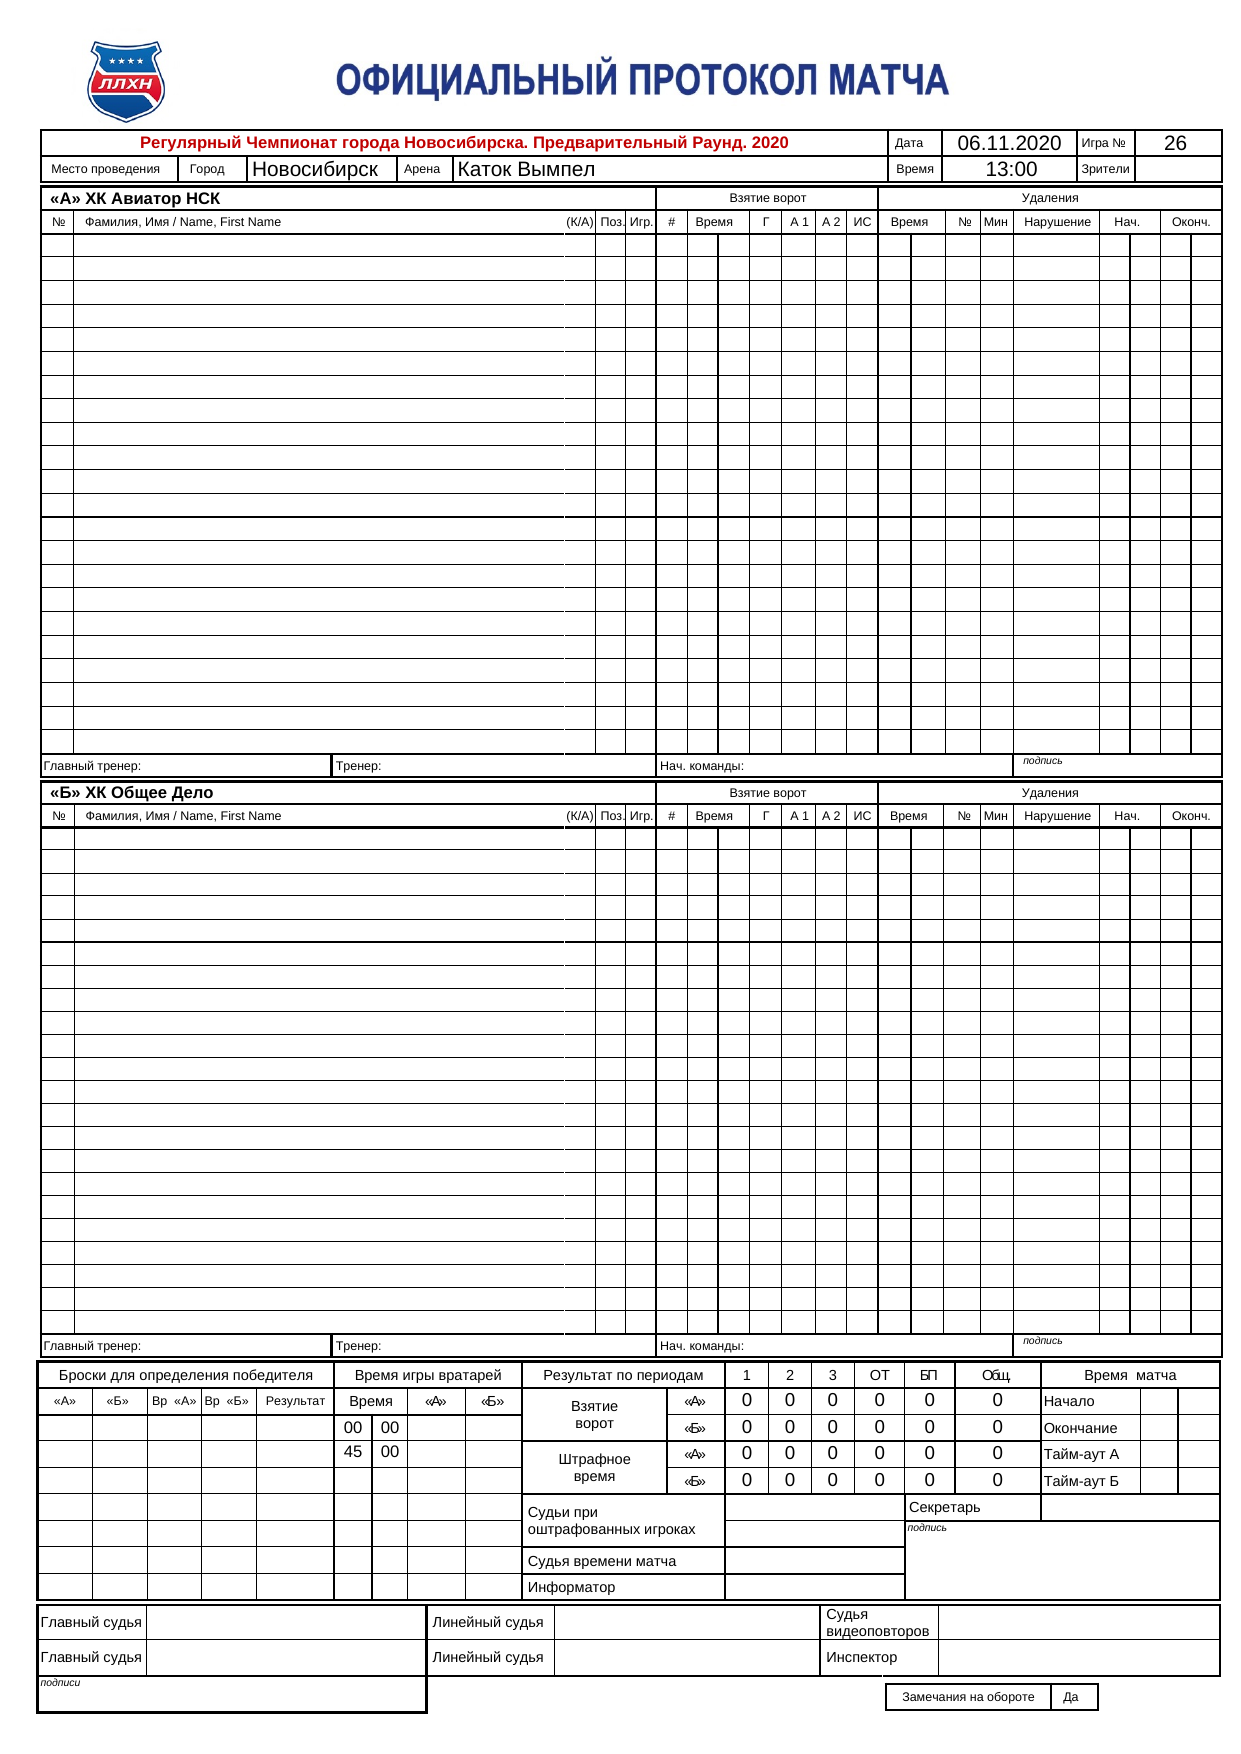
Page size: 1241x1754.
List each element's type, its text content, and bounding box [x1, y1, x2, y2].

table_cell [596, 423, 625, 445]
table_cell [816, 1127, 846, 1149]
table_cell [912, 1265, 943, 1287]
table_cell [596, 328, 625, 351]
table_cell [912, 636, 945, 658]
table_cell [1161, 1150, 1190, 1172]
table_cell [1100, 850, 1129, 872]
table_header Броски для определения победителя [39, 1363, 333, 1387]
table_cell [1100, 518, 1129, 540]
table_cell [74, 565, 564, 587]
table_cell [1100, 1058, 1129, 1079]
table_cell [565, 1127, 595, 1149]
table_cell [816, 707, 846, 729]
table_cell [1161, 1288, 1190, 1310]
table_cell [657, 328, 687, 351]
table_cell [596, 730, 625, 753]
table_cell 0 [855, 1468, 904, 1493]
table_cell [75, 1104, 564, 1126]
table_cell [1014, 612, 1099, 634]
table_cell [42, 1081, 74, 1103]
table_cell [816, 874, 846, 895]
table_cell [750, 1058, 781, 1079]
table_cell Время [879, 805, 943, 826]
table_cell Г [750, 211, 781, 233]
table_cell [719, 376, 749, 398]
table_cell [816, 850, 846, 872]
table_cell [626, 636, 655, 658]
table_header Взятие ворот [657, 188, 877, 209]
table_header 1 [726, 1363, 768, 1387]
table_cell [626, 518, 655, 540]
table_cell [847, 707, 877, 729]
table_cell [657, 1058, 687, 1079]
table_cell Мин [981, 211, 1013, 233]
table_cell Нарушение [1014, 805, 1099, 826]
table_cell [42, 683, 73, 706]
table_cell [565, 1012, 595, 1033]
table_cell [596, 305, 625, 327]
table_cell [750, 1173, 781, 1195]
table_cell [847, 943, 877, 964]
table_cell [750, 1288, 781, 1310]
table_cell [939, 1640, 1219, 1675]
table_cell [1100, 707, 1129, 729]
table_cell [74, 707, 564, 729]
table_cell 0 [812, 1415, 854, 1440]
table_cell [1100, 1196, 1129, 1218]
table_cell [782, 966, 815, 987]
table_cell [816, 1012, 846, 1033]
table_cell [565, 920, 595, 941]
table_cell [1014, 328, 1099, 351]
table_cell [883, 1677, 1220, 1681]
table_cell [719, 966, 749, 987]
table_cell [42, 1012, 74, 1033]
table_header Время игры вратарей [335, 1363, 521, 1387]
table_cell [879, 281, 910, 303]
table_cell [1131, 636, 1160, 658]
table_cell [75, 920, 564, 941]
table_cell 00 [335, 1416, 371, 1440]
table_cell [1161, 588, 1190, 611]
table_cell [750, 966, 781, 987]
table_cell [1131, 920, 1160, 941]
table_cell [596, 829, 625, 849]
table_cell [1100, 874, 1129, 895]
table_cell [1192, 1288, 1221, 1310]
table_cell [1131, 257, 1160, 280]
table_cell [816, 659, 846, 682]
table_cell [596, 943, 625, 964]
table_cell [879, 423, 910, 445]
table_cell [657, 730, 687, 753]
table_cell [626, 896, 655, 918]
table_cell [596, 518, 625, 540]
table_cell [257, 1468, 333, 1493]
table_cell [1161, 1058, 1190, 1079]
table_cell [782, 1127, 815, 1149]
table_cell [1192, 636, 1221, 658]
table_cell [555, 1640, 819, 1675]
table_cell [912, 446, 945, 469]
table_cell [75, 1173, 564, 1195]
table_cell [1161, 1127, 1190, 1149]
table_cell [42, 920, 74, 941]
table_cell [657, 943, 687, 964]
table_cell Тайм-аут Б [1042, 1468, 1140, 1493]
table_cell [912, 683, 945, 706]
table_cell [657, 1265, 687, 1287]
table_cell [74, 281, 564, 303]
table_cell [688, 352, 717, 374]
table_cell [946, 470, 980, 493]
table_cell [565, 376, 595, 398]
table_header Взятие ворот [657, 783, 877, 803]
table_cell [879, 896, 910, 918]
table_cell [1161, 1219, 1190, 1241]
table_cell [816, 1173, 846, 1195]
table_cell [75, 966, 564, 987]
table_cell [75, 829, 564, 849]
table_cell [847, 257, 877, 280]
table_cell [466, 1416, 521, 1440]
table_cell [944, 1265, 980, 1287]
table_header «Б» ХК Общее Дело [42, 783, 655, 803]
table_cell [688, 281, 717, 303]
table_cell [981, 636, 1013, 658]
table_cell [1131, 1219, 1160, 1241]
table_cell [596, 874, 625, 895]
table_cell [719, 541, 749, 564]
table_cell 0 [812, 1389, 854, 1413]
table_cell [626, 1173, 655, 1195]
table_cell [565, 588, 595, 611]
table_cell [42, 707, 73, 729]
table_cell (К/А) [565, 211, 595, 233]
table_cell [626, 612, 655, 634]
table_cell [1161, 966, 1190, 987]
table_cell [944, 1150, 980, 1172]
table_cell [981, 1311, 1013, 1333]
table_cell [688, 1127, 717, 1149]
table_cell [847, 328, 877, 351]
table_cell [39, 1494, 92, 1520]
table_cell [408, 1441, 465, 1467]
table_cell [657, 1104, 687, 1126]
table_cell [335, 1574, 371, 1599]
table_cell [626, 659, 655, 682]
table_cell [657, 470, 687, 493]
table_cell [596, 257, 625, 280]
table_cell [981, 1012, 1013, 1033]
table_cell [626, 1219, 655, 1241]
table_cell [42, 612, 73, 634]
table_cell [373, 1521, 407, 1546]
table_cell Главный тренер: [42, 755, 330, 776]
table_cell [596, 920, 625, 941]
table_cell [335, 1468, 371, 1493]
table_cell [1161, 1265, 1190, 1287]
table_cell [657, 1035, 687, 1057]
table_cell № [946, 211, 980, 233]
table_cell [1141, 1468, 1177, 1493]
table_cell [912, 235, 945, 256]
table_cell [1161, 565, 1190, 587]
table_cell [719, 494, 749, 516]
table_cell [596, 470, 625, 493]
table_cell [688, 1219, 717, 1241]
table_cell [750, 376, 781, 398]
table_cell [719, 707, 749, 729]
table_cell [1100, 612, 1129, 634]
table_cell [726, 1548, 904, 1573]
table_cell [1192, 683, 1221, 706]
table_cell [596, 966, 625, 987]
table_cell [1131, 470, 1160, 493]
table_cell [93, 1574, 147, 1599]
table_cell [688, 588, 717, 611]
table_cell [912, 352, 945, 374]
table_cell [912, 850, 943, 872]
table_cell [1100, 328, 1129, 351]
table_cell [1014, 707, 1099, 729]
table_cell [408, 1547, 465, 1573]
table_cell [847, 829, 877, 849]
table_cell [626, 1012, 655, 1033]
table_cell [912, 612, 945, 634]
table_cell [1014, 235, 1099, 256]
table_cell [596, 565, 625, 587]
table_cell [782, 920, 815, 941]
table_cell [782, 494, 815, 516]
table_cell [626, 707, 655, 729]
table_cell [750, 588, 781, 611]
table_cell [688, 1265, 717, 1287]
table_cell [688, 1058, 717, 1079]
table_cell [657, 352, 687, 374]
table_cell [782, 659, 815, 682]
table_cell [816, 1035, 846, 1057]
table_cell [847, 612, 877, 634]
table_cell [981, 1242, 1013, 1264]
table_cell [912, 1150, 943, 1172]
table_cell [981, 399, 1013, 422]
table_cell [946, 281, 980, 303]
table_cell [1131, 281, 1160, 303]
table_header ОТ [855, 1363, 904, 1387]
table_cell Мин [981, 805, 1013, 826]
table_cell [750, 565, 781, 587]
table_cell Нач. [1100, 211, 1160, 233]
table_cell Фамилия, Имя / Name, First Name [74, 211, 565, 233]
table_cell [719, 1104, 749, 1126]
table_cell [750, 1012, 781, 1033]
table_cell Нач. [1100, 805, 1160, 826]
table_cell [847, 1196, 877, 1218]
table_cell [596, 1012, 625, 1033]
table_cell Место проведения [42, 157, 177, 181]
table_cell [912, 257, 945, 280]
table_cell [912, 659, 945, 682]
table_cell [75, 1288, 564, 1310]
table_cell [782, 1035, 815, 1057]
table_cell [1100, 829, 1129, 849]
table_cell [657, 1242, 687, 1264]
table_cell [879, 305, 910, 327]
table_cell [565, 281, 595, 303]
table_cell [688, 896, 717, 918]
table_cell [816, 1104, 846, 1126]
table_cell [981, 1288, 1013, 1310]
table_cell [1192, 541, 1221, 564]
table_cell [1131, 352, 1160, 374]
table_cell [42, 874, 74, 895]
table_cell подпись [1014, 755, 1221, 776]
table_cell [750, 636, 781, 658]
table_cell [719, 235, 749, 256]
table_cell [42, 1288, 74, 1310]
table_cell [847, 235, 877, 256]
table_cell [373, 1494, 407, 1520]
table_cell [912, 966, 943, 987]
table_cell [1192, 281, 1221, 303]
table_cell [565, 683, 595, 706]
table_cell [1161, 683, 1190, 706]
table_cell [879, 989, 910, 1011]
table_header Время матча [1042, 1363, 1219, 1387]
table_cell Поз. [596, 805, 625, 826]
table_cell [939, 1606, 1219, 1639]
table_cell [42, 850, 74, 872]
table_cell [944, 1012, 980, 1033]
table_cell [946, 707, 980, 729]
table_cell [946, 235, 980, 256]
table_cell [1192, 1173, 1221, 1195]
table_cell [1131, 494, 1160, 516]
table_cell [565, 1058, 595, 1079]
table_cell [816, 829, 846, 849]
table_cell [1100, 966, 1129, 987]
table_cell [565, 235, 595, 256]
table_cell [75, 1265, 564, 1287]
table_cell [596, 376, 625, 398]
table_cell [750, 989, 781, 1011]
table_cell [657, 518, 687, 540]
table_cell [1131, 235, 1160, 256]
table_cell [373, 1468, 407, 1493]
table_cell [565, 1265, 595, 1287]
table_cell [626, 1150, 655, 1172]
table_cell [1131, 1173, 1160, 1195]
table_cell [1192, 565, 1221, 587]
table_cell [782, 541, 815, 564]
table_cell [626, 1081, 655, 1103]
table_cell Новосибирск [248, 157, 396, 181]
table_cell «Б» [668, 1415, 724, 1440]
table_cell [946, 612, 980, 634]
table_cell [816, 518, 846, 540]
table_cell [1179, 1415, 1219, 1440]
table_cell [912, 518, 945, 540]
table_cell [946, 446, 980, 469]
table_cell [626, 352, 655, 374]
table_cell [565, 943, 595, 964]
table_cell [466, 1574, 521, 1599]
table_cell [816, 376, 846, 398]
table_cell [847, 683, 877, 706]
table_cell [688, 494, 717, 516]
table_cell [596, 1058, 625, 1079]
table_cell [847, 470, 877, 493]
table_cell [688, 518, 717, 540]
table_cell [596, 989, 625, 1011]
table_cell [816, 588, 846, 611]
table_cell Судья времени матча [523, 1548, 724, 1573]
table_cell 0 [812, 1468, 854, 1493]
table_cell [596, 352, 625, 374]
table_cell [1014, 1058, 1099, 1079]
table_cell [750, 1035, 781, 1057]
table_cell [750, 1265, 781, 1287]
table_cell [879, 966, 910, 987]
table_cell [596, 636, 625, 658]
table_cell [944, 1311, 980, 1333]
table_cell [202, 1521, 256, 1546]
table_cell [726, 1495, 904, 1520]
table_cell [816, 1058, 846, 1079]
table_cell 0 [726, 1415, 768, 1440]
table_cell [42, 446, 73, 469]
table_cell [1179, 1468, 1219, 1493]
table_cell [74, 235, 564, 256]
table_cell [74, 399, 564, 422]
table_cell [1100, 257, 1129, 280]
table_cell [42, 518, 73, 540]
table_cell [750, 1219, 781, 1241]
table_cell [879, 565, 910, 587]
table_cell [912, 541, 945, 564]
table_cell [657, 423, 687, 445]
table_cell [42, 1265, 74, 1287]
table_cell [688, 423, 717, 445]
table_cell [42, 1104, 74, 1126]
table_cell [39, 1468, 92, 1493]
table_cell [1161, 612, 1190, 634]
table_cell [657, 850, 687, 872]
table_cell [626, 1058, 655, 1079]
table_cell [688, 446, 717, 469]
table_cell [750, 281, 781, 303]
table_cell [1131, 399, 1160, 422]
table_cell [944, 966, 980, 987]
table_cell [688, 235, 717, 256]
table_cell [750, 446, 781, 469]
table_cell [688, 829, 717, 849]
table_cell [75, 1058, 564, 1079]
table_cell [912, 896, 943, 918]
table_cell [1141, 1415, 1177, 1440]
table_cell [816, 281, 846, 303]
table_cell [1192, 829, 1221, 849]
table_cell [1100, 943, 1129, 964]
table_cell [335, 1547, 371, 1573]
table_cell [750, 494, 781, 516]
table_cell [1100, 235, 1129, 256]
table_cell [726, 1575, 904, 1599]
table_cell [912, 1219, 943, 1241]
table_cell [750, 920, 781, 941]
table_cell [408, 1574, 465, 1599]
table_cell [93, 1547, 147, 1573]
table_cell [847, 399, 877, 422]
table_cell [1161, 943, 1190, 964]
table_cell [782, 612, 815, 634]
table_cell [688, 683, 717, 706]
table_cell [257, 1416, 333, 1440]
table_cell [1042, 1495, 1219, 1520]
table_cell [847, 874, 877, 895]
table_cell [879, 235, 910, 256]
table_cell [879, 1242, 910, 1264]
table_cell [912, 1081, 943, 1103]
table_cell [981, 494, 1013, 516]
table_cell [912, 1012, 943, 1033]
table_cell [42, 281, 73, 303]
table_cell [1192, 966, 1221, 987]
table_cell [1161, 730, 1190, 753]
table_cell [1192, 328, 1221, 351]
table_cell [1014, 305, 1099, 327]
table_cell [39, 1574, 92, 1599]
table_cell [879, 1311, 910, 1333]
table_cell [719, 1127, 749, 1149]
table_cell [750, 399, 781, 422]
table_cell [565, 1035, 595, 1057]
table_cell [946, 328, 980, 351]
table_cell [912, 943, 943, 964]
table_cell [74, 636, 564, 658]
table_cell [408, 1468, 465, 1493]
table_cell [981, 281, 1013, 303]
table_header 06.11.2020 [943, 131, 1076, 155]
table_cell [847, 352, 877, 374]
table_cell [565, 850, 595, 872]
table_cell [750, 707, 781, 729]
table_cell [75, 1242, 564, 1264]
table_cell [688, 943, 717, 964]
table_cell [148, 1547, 201, 1573]
table_cell [42, 588, 73, 611]
table_cell [596, 1035, 625, 1057]
table_cell [750, 518, 781, 540]
table_cell [74, 376, 564, 398]
table_cell [879, 1035, 910, 1057]
table_cell [981, 1081, 1013, 1103]
table_cell [626, 989, 655, 1011]
table_cell [626, 588, 655, 611]
table_cell [1131, 446, 1160, 469]
table_header 3 [812, 1363, 854, 1387]
table_cell [657, 235, 687, 256]
table_cell [1161, 829, 1190, 849]
table_cell [1161, 541, 1190, 564]
table_cell 13:00 [943, 157, 1076, 181]
table_cell [657, 376, 687, 398]
table_cell [1131, 1288, 1160, 1310]
table_cell ИС [847, 211, 877, 233]
table_cell [816, 1150, 846, 1172]
table_cell [879, 1288, 910, 1310]
table_cell [981, 1173, 1013, 1195]
table_cell 0 [905, 1468, 954, 1493]
table_cell [1100, 1127, 1129, 1149]
table_cell [719, 896, 749, 918]
table_cell [1014, 494, 1099, 516]
table_cell [981, 966, 1013, 987]
table_cell [1192, 612, 1221, 634]
table_cell [981, 1219, 1013, 1241]
table_cell [1131, 1104, 1160, 1126]
table_cell [596, 1196, 625, 1218]
table_header БП [905, 1363, 954, 1387]
table_cell [750, 896, 781, 918]
table_cell [981, 565, 1013, 587]
table_cell [39, 1547, 92, 1573]
table_cell [719, 1081, 749, 1103]
table_cell [657, 612, 687, 634]
table_cell [719, 943, 749, 964]
table_cell [1100, 683, 1129, 706]
table_cell [1014, 636, 1099, 658]
table_cell [565, 518, 595, 540]
table_cell [1161, 920, 1190, 941]
table_cell [565, 1242, 595, 1264]
table_cell [981, 1196, 1013, 1218]
table_cell [1014, 352, 1099, 374]
table_cell [1192, 730, 1221, 753]
table_cell [657, 399, 687, 422]
table_cell [75, 1081, 564, 1103]
table_cell [879, 1219, 910, 1241]
table_cell [565, 1311, 595, 1333]
table_cell [816, 494, 846, 516]
table_cell [39, 1416, 92, 1440]
table_cell [1131, 376, 1160, 398]
table_cell [74, 257, 564, 280]
table_cell [912, 1104, 943, 1126]
table_cell [1131, 1127, 1160, 1149]
table_cell [750, 850, 781, 872]
table_cell [879, 446, 910, 469]
table_cell [847, 896, 877, 918]
table_cell [1131, 943, 1160, 964]
table_cell [1192, 896, 1221, 918]
table_cell [816, 966, 846, 987]
table_cell [148, 1521, 201, 1546]
table_cell [1161, 494, 1190, 516]
table_cell [912, 1311, 943, 1333]
table_cell [1131, 588, 1160, 611]
table_cell 0 [956, 1468, 1040, 1493]
table_cell [42, 1150, 74, 1172]
table_cell [1131, 1012, 1160, 1033]
table_cell [565, 565, 595, 587]
table_cell [1100, 446, 1129, 469]
table_cell [596, 1104, 625, 1126]
table_cell [657, 920, 687, 941]
table_cell [946, 399, 980, 422]
table_cell [719, 636, 749, 658]
table_cell [782, 423, 815, 445]
table_cell [750, 612, 781, 634]
table_cell [42, 966, 74, 987]
table_cell [688, 1311, 717, 1333]
table_cell [912, 1127, 943, 1149]
table_cell [1161, 423, 1190, 445]
table_cell [782, 1219, 815, 1241]
table_cell Секретарь [906, 1495, 1040, 1520]
table_cell [719, 612, 749, 634]
table_cell [147, 1606, 425, 1639]
table_cell [565, 1104, 595, 1126]
table_cell [596, 541, 625, 564]
table_cell [719, 352, 749, 374]
table_cell [1192, 446, 1221, 469]
table_cell [657, 896, 687, 918]
table_cell [657, 446, 687, 469]
table_cell [93, 1494, 147, 1520]
table_cell [42, 305, 73, 327]
table_cell [816, 636, 846, 658]
table_cell [847, 1150, 877, 1172]
table_cell [74, 612, 564, 634]
table_cell [782, 1104, 815, 1126]
table_cell [944, 850, 980, 872]
table_cell [879, 588, 910, 611]
table_cell [93, 1521, 147, 1546]
table_cell [816, 1242, 846, 1264]
table_cell [816, 1265, 846, 1287]
table_cell [1161, 989, 1190, 1011]
table_cell [466, 1521, 521, 1546]
table_cell [719, 470, 749, 493]
table_cell [626, 423, 655, 445]
table_cell [981, 305, 1013, 327]
table_cell [912, 1196, 943, 1218]
table_cell 0 [905, 1442, 954, 1467]
table_cell 0 [905, 1389, 954, 1413]
table_cell [1100, 1288, 1129, 1310]
table_cell [719, 1173, 749, 1195]
table_cell [1014, 1219, 1099, 1241]
table_cell 00 [373, 1441, 407, 1467]
table_cell [42, 1219, 74, 1241]
table_cell [1192, 1196, 1221, 1218]
table_cell [1014, 1265, 1099, 1287]
table_cell [1131, 1058, 1160, 1079]
table_cell [912, 305, 945, 327]
table_cell [981, 1104, 1013, 1126]
table_cell [816, 1219, 846, 1241]
table_cell [555, 1606, 819, 1639]
table_cell [565, 730, 595, 753]
table_cell [657, 1150, 687, 1172]
table_cell [816, 541, 846, 564]
table_header 2 [769, 1363, 811, 1387]
table_cell [39, 1441, 92, 1467]
table_cell [981, 541, 1013, 564]
table_cell [944, 1104, 980, 1126]
table_cell ИС [847, 805, 877, 826]
table_cell [944, 1173, 980, 1195]
table_cell [816, 470, 846, 493]
table_cell [782, 1081, 815, 1103]
table_cell [1161, 1311, 1190, 1333]
table_cell [879, 257, 910, 280]
table_cell [750, 1104, 781, 1126]
table_cell «А» [39, 1389, 92, 1413]
table_cell [74, 423, 564, 445]
table_cell [981, 659, 1013, 682]
table_cell [1161, 470, 1190, 493]
table_cell [879, 683, 910, 706]
table_cell подпись [906, 1522, 1219, 1599]
table_cell [596, 1265, 625, 1287]
table_cell [688, 989, 717, 1011]
table_cell [657, 1173, 687, 1195]
table_cell [626, 235, 655, 256]
table_cell [408, 1494, 465, 1520]
table_cell [657, 257, 687, 280]
table_cell [565, 659, 595, 682]
table_cell [1014, 943, 1099, 964]
table_cell [981, 850, 1013, 872]
table_cell Тренер: [333, 755, 655, 776]
table_cell [1192, 659, 1221, 682]
table_cell [1014, 1288, 1099, 1310]
table_cell [719, 1311, 749, 1333]
table_cell «А» [668, 1389, 724, 1413]
table_cell [981, 829, 1013, 849]
table_cell [688, 399, 717, 422]
table_cell [626, 1104, 655, 1126]
table_cell [688, 1173, 717, 1195]
table_cell [1014, 281, 1099, 303]
table_cell Главный судья [39, 1606, 146, 1639]
table_cell [981, 1265, 1013, 1287]
table_cell [719, 683, 749, 706]
table_cell [981, 588, 1013, 611]
table_cell Оконч. [1161, 211, 1221, 233]
table_cell [1014, 850, 1099, 872]
table_cell [946, 423, 980, 445]
table_cell [373, 1574, 407, 1599]
table_cell [626, 257, 655, 280]
table_cell [75, 1127, 564, 1149]
table_cell Главный тренер: [42, 1335, 330, 1356]
table_cell [1100, 470, 1129, 493]
table_cell [596, 659, 625, 682]
table_cell [719, 1058, 749, 1079]
table_cell [93, 1416, 147, 1440]
table_cell № [42, 211, 73, 233]
table_cell [688, 1288, 717, 1310]
table_cell [1131, 1081, 1160, 1103]
table_cell [719, 518, 749, 540]
table_cell [148, 1441, 201, 1467]
table_cell [1100, 1265, 1129, 1287]
table_cell [1131, 683, 1160, 706]
table_cell [688, 1196, 717, 1218]
table_cell [782, 636, 815, 658]
table_cell [719, 1288, 749, 1310]
table_cell [657, 989, 687, 1011]
table_cell 0 [769, 1442, 811, 1467]
table_cell [688, 1104, 717, 1126]
table_cell [1014, 730, 1099, 753]
table_cell [42, 470, 73, 493]
table_cell [1014, 1081, 1099, 1103]
table_cell [981, 235, 1013, 256]
table_cell [257, 1521, 333, 1546]
table_cell [565, 1150, 595, 1172]
table_cell [816, 305, 846, 327]
table_cell [847, 541, 877, 564]
table_cell [782, 1242, 815, 1264]
table_cell [847, 1242, 877, 1264]
table_cell 0 [769, 1468, 811, 1493]
table_cell [782, 518, 815, 540]
table_cell [42, 376, 73, 398]
table_cell [626, 920, 655, 941]
table_cell [782, 1311, 815, 1333]
table_cell [782, 1173, 815, 1195]
table_cell [847, 446, 877, 469]
table_cell [782, 1058, 815, 1079]
table_cell [912, 328, 945, 351]
table_cell [42, 636, 73, 658]
table_cell [1192, 707, 1221, 729]
table_cell [1014, 1012, 1099, 1033]
table_cell [816, 399, 846, 422]
table_cell [75, 1012, 564, 1033]
table_cell [1141, 1389, 1177, 1413]
table_cell [42, 235, 73, 256]
table_cell [719, 829, 749, 849]
table_cell 45 [335, 1441, 371, 1467]
table_cell [657, 659, 687, 682]
table_cell [782, 399, 815, 422]
table_cell [596, 235, 625, 256]
table_cell [75, 943, 564, 964]
table_cell [626, 305, 655, 327]
table_cell Результат [257, 1389, 333, 1413]
table_cell [879, 494, 910, 516]
table_cell [946, 376, 980, 398]
table_cell [782, 257, 815, 280]
table_cell [1131, 1196, 1160, 1218]
table_cell [816, 683, 846, 706]
table_cell [782, 943, 815, 964]
table_cell [565, 328, 595, 351]
table_cell [944, 1242, 980, 1264]
table_cell [1100, 305, 1129, 327]
table_cell [1014, 541, 1099, 564]
table_cell [1100, 636, 1129, 658]
table_cell [719, 565, 749, 587]
table_cell 0 [726, 1442, 768, 1467]
table_cell [946, 518, 980, 540]
table_cell [1100, 352, 1129, 374]
table_cell [1131, 896, 1160, 918]
table_cell [42, 1242, 74, 1264]
table_cell [565, 966, 595, 987]
table_cell [1161, 636, 1190, 658]
table_cell [782, 305, 815, 327]
table_cell [1131, 1242, 1160, 1264]
table_cell [596, 399, 625, 422]
table_cell [74, 588, 564, 611]
table_cell [750, 352, 781, 374]
table_cell [719, 305, 749, 327]
table_cell [1131, 612, 1160, 634]
table_cell [565, 989, 595, 1011]
table_cell [1100, 920, 1129, 941]
table_cell [1131, 850, 1160, 872]
table_cell [1192, 1104, 1221, 1126]
table_cell [750, 683, 781, 706]
table_cell [847, 1311, 877, 1333]
table_cell [816, 352, 846, 374]
table_cell [879, 707, 910, 729]
table_cell [688, 1150, 717, 1172]
table_cell Время [879, 211, 945, 233]
table_cell [688, 850, 717, 872]
table_cell [750, 423, 781, 445]
table_cell [1100, 1104, 1129, 1126]
table_cell [981, 376, 1013, 398]
table_cell [981, 1058, 1013, 1079]
table_cell [1100, 1081, 1129, 1103]
table_cell [657, 588, 687, 611]
table_cell [74, 730, 564, 753]
table_cell [719, 328, 749, 351]
table_cell [1131, 730, 1160, 753]
table_cell [39, 1521, 92, 1546]
table_cell [75, 989, 564, 1011]
table_cell [596, 588, 625, 611]
table_cell [782, 1196, 815, 1218]
table_cell [626, 874, 655, 895]
table_cell [42, 896, 74, 918]
table_cell [202, 1416, 256, 1440]
table_cell [657, 541, 687, 564]
table_cell [816, 235, 846, 256]
table_cell [816, 896, 846, 918]
table_cell [42, 328, 73, 351]
table_cell [816, 257, 846, 280]
table_cell [75, 1196, 564, 1218]
table_cell [565, 257, 595, 280]
table_cell [565, 1081, 595, 1103]
table_cell [1131, 1150, 1160, 1172]
table_cell [42, 494, 73, 516]
table_cell Линейный судья [428, 1606, 554, 1639]
table_cell [42, 541, 73, 564]
table_cell [1014, 683, 1099, 706]
table_cell [565, 470, 595, 493]
table_cell [981, 896, 1013, 918]
table_cell [42, 1127, 74, 1149]
table_cell [257, 1547, 333, 1573]
table_cell [75, 1150, 564, 1172]
table_cell [626, 1127, 655, 1149]
table_cell [782, 352, 815, 374]
table_cell [565, 446, 595, 469]
table_cell [626, 1035, 655, 1057]
table_cell [42, 257, 73, 280]
table_cell [688, 1081, 717, 1103]
table_cell [1131, 1265, 1160, 1287]
table_cell [335, 1494, 371, 1520]
table_cell [782, 1012, 815, 1033]
table_cell [1179, 1389, 1219, 1413]
table_cell [596, 683, 625, 706]
table_cell [847, 423, 877, 445]
table_cell [1131, 707, 1160, 729]
table_cell [816, 565, 846, 587]
table_cell [847, 1127, 877, 1149]
table_cell 0 [956, 1442, 1040, 1467]
table_cell [596, 1081, 625, 1103]
table_cell [879, 1150, 910, 1172]
table_cell [626, 683, 655, 706]
table_cell [879, 943, 910, 964]
table_cell [688, 257, 717, 280]
table_cell [1014, 1035, 1099, 1057]
table_cell [42, 989, 74, 1011]
table_cell [202, 1441, 256, 1467]
table_cell Зрители [1078, 157, 1134, 181]
table_cell [596, 612, 625, 634]
table_cell [912, 829, 943, 849]
table_cell [596, 1173, 625, 1195]
table_cell [657, 494, 687, 516]
table_cell [782, 235, 815, 256]
table_cell [626, 943, 655, 964]
table_cell [847, 1265, 877, 1287]
table_cell [1161, 874, 1190, 895]
table_cell [1141, 1441, 1177, 1467]
table_cell [1161, 1173, 1190, 1195]
table_cell [1014, 399, 1099, 422]
table_cell [626, 850, 655, 872]
table_cell [373, 1547, 407, 1573]
table_cell [782, 850, 815, 872]
table_cell [1100, 376, 1129, 398]
table_cell [816, 1288, 846, 1310]
table_cell [596, 1127, 625, 1149]
table_cell [847, 494, 877, 516]
table_cell [1192, 850, 1221, 872]
table_cell [1192, 989, 1221, 1011]
table_cell [782, 328, 815, 351]
table_cell [596, 707, 625, 729]
table_cell [688, 659, 717, 682]
table_cell [1100, 588, 1129, 611]
table_cell Информатор [523, 1575, 724, 1599]
table_cell [912, 1242, 943, 1264]
table_cell [688, 707, 717, 729]
table_cell [626, 541, 655, 564]
table_cell [1192, 423, 1221, 445]
table_cell [981, 446, 1013, 469]
table_cell 0 [726, 1389, 768, 1413]
table_cell [1192, 376, 1221, 398]
table_cell [148, 1494, 201, 1520]
table_cell # [657, 805, 687, 826]
table_cell [879, 470, 910, 493]
table_cell [1100, 494, 1129, 516]
table_cell [1161, 1081, 1190, 1103]
table_cell [719, 1242, 749, 1264]
table_cell [657, 1288, 687, 1310]
table_cell [42, 1196, 74, 1218]
table_cell [42, 1058, 74, 1079]
table_cell [782, 707, 815, 729]
table_cell [750, 235, 781, 256]
table_cell [1014, 1196, 1099, 1218]
table_cell [657, 1012, 687, 1033]
table_cell [626, 470, 655, 493]
table_cell [1192, 1081, 1221, 1103]
table_cell [688, 920, 717, 941]
table_cell [847, 518, 877, 540]
table_cell [202, 1547, 256, 1573]
table_cell [912, 730, 945, 753]
table_cell [1161, 399, 1190, 422]
table_cell подписи [39, 1677, 425, 1711]
table_cell [847, 305, 877, 327]
table_cell [657, 565, 687, 587]
table_cell [257, 1494, 333, 1520]
table_cell [782, 874, 815, 895]
table_cell [596, 446, 625, 469]
table_cell [847, 1081, 877, 1103]
table_cell [750, 328, 781, 351]
table_cell [1192, 1150, 1221, 1172]
table_cell [719, 1035, 749, 1057]
table_cell [626, 829, 655, 849]
table_cell [879, 328, 910, 351]
table_cell [750, 1081, 781, 1103]
table_cell [879, 1104, 910, 1126]
table_cell [1192, 1219, 1221, 1241]
table_cell № [944, 805, 980, 826]
table_cell [688, 305, 717, 327]
table_cell [1099, 1682, 1220, 1711]
table_cell [688, 376, 717, 398]
table_cell А 2 [816, 211, 846, 233]
table_cell [719, 1150, 749, 1172]
table_cell [257, 1574, 333, 1599]
table_cell [74, 683, 564, 706]
table_cell [879, 1058, 910, 1079]
table_cell [944, 1058, 980, 1079]
table_cell [816, 612, 846, 634]
table_cell [335, 1521, 371, 1546]
table_cell [1100, 399, 1129, 422]
table_cell [981, 423, 1013, 445]
table_cell [1131, 874, 1160, 895]
table_cell [981, 707, 1013, 729]
table_cell [466, 1441, 521, 1467]
table_cell [981, 352, 1013, 374]
table_cell [1192, 494, 1221, 516]
table_cell [981, 943, 1013, 964]
table_cell [879, 1196, 910, 1218]
table_cell [719, 1219, 749, 1241]
table_cell [719, 446, 749, 469]
table_cell Окончание [1042, 1415, 1140, 1440]
table_cell [1161, 896, 1190, 918]
table_cell [816, 328, 846, 351]
table_header Игра № [1078, 131, 1134, 155]
table_cell 0 [855, 1442, 904, 1467]
table_cell [1014, 423, 1099, 445]
table_cell [981, 1150, 1013, 1172]
table_cell [42, 399, 73, 422]
table_cell [657, 683, 687, 706]
table_header Удаления [879, 783, 1221, 803]
table_cell Время [688, 211, 749, 233]
table_cell [1014, 659, 1099, 682]
table_cell [946, 494, 980, 516]
table_cell [782, 829, 815, 849]
table_cell [750, 305, 781, 327]
table_cell [1100, 659, 1129, 682]
table_cell [626, 494, 655, 516]
table_cell Каток Вымпел [454, 157, 887, 181]
table_cell [719, 659, 749, 682]
table_cell [1131, 328, 1160, 351]
table_cell [657, 636, 687, 658]
table_cell [719, 730, 749, 753]
table_cell [626, 328, 655, 351]
table_cell [1192, 257, 1221, 280]
table_cell [847, 1012, 877, 1033]
table_cell 0 [769, 1415, 811, 1440]
table_cell [1192, 305, 1221, 327]
table_cell [1014, 1127, 1099, 1149]
table_cell [75, 1035, 564, 1057]
table_cell [750, 1311, 781, 1333]
table_cell [148, 1574, 201, 1599]
table_cell [981, 1035, 1013, 1057]
table_cell [74, 470, 564, 493]
table_cell [626, 1242, 655, 1264]
table_cell [1014, 829, 1099, 849]
table_cell [944, 829, 980, 849]
table_cell [688, 541, 717, 564]
table_cell [565, 829, 595, 849]
table_cell (К/А) [565, 805, 595, 826]
table_cell [688, 966, 717, 987]
table_cell [782, 446, 815, 469]
table_cell [626, 1311, 655, 1333]
table_cell [912, 494, 945, 516]
table_cell [912, 1288, 943, 1310]
table_cell [1192, 1058, 1221, 1079]
table_cell [657, 1219, 687, 1241]
table_cell [408, 1521, 465, 1546]
table_cell [912, 1058, 943, 1079]
table_cell [596, 494, 625, 516]
table_cell Время [688, 805, 749, 826]
table_cell [782, 1265, 815, 1287]
table_cell [782, 989, 815, 1011]
table_cell 0 [905, 1415, 954, 1440]
table_cell 0 [855, 1415, 904, 1440]
table_cell [408, 1416, 465, 1440]
table_cell «Б» [668, 1468, 724, 1493]
table_cell [816, 1196, 846, 1218]
table_cell [912, 376, 945, 398]
table_cell [782, 281, 815, 303]
table_cell [782, 470, 815, 493]
table_cell [847, 659, 877, 682]
table_cell [750, 730, 781, 753]
table_cell [202, 1494, 256, 1520]
table_cell [946, 730, 980, 753]
table_cell [1014, 446, 1099, 469]
table_cell [912, 920, 943, 941]
table_cell [1192, 1035, 1221, 1057]
table_cell [750, 943, 781, 964]
table_cell [912, 588, 945, 611]
table_cell [847, 565, 877, 587]
table_cell [1131, 659, 1160, 682]
table_header Результат по периодам [523, 1363, 724, 1387]
table_cell Тайм-аут А [1042, 1441, 1140, 1467]
table_cell [750, 1150, 781, 1172]
table_cell [1014, 1242, 1099, 1264]
table_cell 00 [373, 1416, 407, 1440]
table_cell [879, 1012, 910, 1033]
table_cell [42, 352, 73, 374]
table_cell [257, 1441, 333, 1467]
table_cell [981, 328, 1013, 351]
table_cell [816, 1311, 846, 1333]
table_cell [565, 541, 595, 564]
table_cell [1100, 1242, 1129, 1264]
table_header 26 [1136, 131, 1221, 155]
table_cell [74, 659, 564, 682]
table_cell [719, 588, 749, 611]
table_cell [1014, 470, 1099, 493]
table_cell [879, 1127, 910, 1149]
table_cell Нач. команды: [657, 755, 1012, 776]
table_cell [1100, 423, 1129, 445]
table_cell [879, 920, 910, 941]
table_cell Штрафное время [523, 1442, 666, 1493]
table_cell [1100, 1012, 1129, 1033]
table_cell [847, 966, 877, 987]
table_cell [946, 541, 980, 564]
table_cell [847, 1104, 877, 1126]
table_cell [657, 829, 687, 849]
table_cell [565, 494, 595, 516]
table_cell [1014, 874, 1099, 895]
table_cell [565, 305, 595, 327]
table_cell Город [179, 157, 246, 181]
table_cell [847, 588, 877, 611]
table_cell [879, 829, 910, 849]
table_cell [626, 565, 655, 587]
table_cell [912, 399, 945, 422]
table_cell [750, 874, 781, 895]
table_cell [657, 966, 687, 987]
table_cell [816, 423, 846, 445]
table_cell [626, 730, 655, 753]
table_cell [879, 612, 910, 634]
table_cell [1161, 257, 1190, 280]
table_cell [782, 1288, 815, 1310]
table_cell [847, 1173, 877, 1195]
table_cell [750, 829, 781, 849]
table_cell [148, 1416, 201, 1440]
table_cell [847, 850, 877, 872]
table_cell [946, 305, 980, 327]
table_cell [719, 920, 749, 941]
table_cell [75, 1311, 564, 1333]
table_cell [1131, 1311, 1160, 1333]
table_cell Судья видеоповторов [821, 1606, 938, 1639]
table_cell [1192, 399, 1221, 422]
table_cell [1014, 1173, 1099, 1195]
table_cell [879, 352, 910, 374]
table_cell [944, 874, 980, 895]
table_cell [1100, 565, 1129, 587]
table_cell [719, 257, 749, 280]
table_cell [912, 423, 945, 445]
table_cell [816, 730, 846, 753]
table_cell [782, 588, 815, 611]
table_cell [202, 1468, 256, 1493]
table_cell [596, 281, 625, 303]
table_cell [1161, 518, 1190, 540]
table_cell [847, 989, 877, 1011]
table_cell [596, 1150, 625, 1172]
table_cell [879, 541, 910, 564]
table_cell [750, 659, 781, 682]
table_cell [688, 636, 717, 658]
table_cell [946, 588, 980, 611]
table_cell [93, 1468, 147, 1493]
table_cell [657, 707, 687, 729]
table_cell «А» [408, 1389, 465, 1413]
table_cell [688, 565, 717, 587]
table_cell [981, 470, 1013, 493]
table_cell [1161, 376, 1190, 398]
table_cell [1192, 1012, 1221, 1033]
table_cell [782, 896, 815, 918]
table_cell [1100, 1219, 1129, 1241]
table_cell [981, 518, 1013, 540]
table_cell [719, 281, 749, 303]
table_cell [1161, 446, 1190, 469]
table_cell [565, 896, 595, 918]
table_cell [626, 1196, 655, 1218]
table_cell [847, 1035, 877, 1057]
table_cell [42, 659, 73, 682]
table_cell [1161, 659, 1190, 682]
table_cell [565, 1219, 595, 1241]
table_cell [626, 966, 655, 987]
table_cell [74, 494, 564, 516]
table_cell [719, 850, 749, 872]
table_cell А 2 [816, 805, 846, 826]
table_cell [750, 541, 781, 564]
table_cell 0 [956, 1389, 1040, 1413]
table_cell [726, 1521, 904, 1546]
table_cell [1192, 1311, 1221, 1333]
table_cell [74, 352, 564, 374]
table_cell [1192, 1127, 1221, 1149]
table_cell [1161, 1035, 1190, 1057]
table_cell [565, 707, 595, 729]
table_cell [626, 399, 655, 422]
table_cell [688, 1012, 717, 1033]
table_cell [816, 446, 846, 469]
table_cell [657, 281, 687, 303]
table_cell [719, 1265, 749, 1287]
table_cell [1192, 470, 1221, 493]
table_cell [1100, 1311, 1129, 1333]
table_cell [782, 1150, 815, 1172]
table_cell [626, 1288, 655, 1310]
table_cell [596, 1311, 625, 1333]
table_cell [688, 730, 717, 753]
table_cell [42, 943, 74, 964]
table_cell [879, 730, 910, 753]
table_cell [1192, 518, 1221, 540]
table_cell Оконч. [1161, 805, 1221, 826]
table_cell [74, 446, 564, 469]
table_cell Вр «Б» [202, 1389, 256, 1413]
table_header Дата [889, 131, 941, 155]
table_cell [912, 707, 945, 729]
table_cell А 1 [782, 211, 815, 233]
table_cell [1192, 1265, 1221, 1287]
table_cell [944, 943, 980, 964]
table_cell 0 [812, 1442, 854, 1467]
table_cell Тренер: [333, 1335, 655, 1356]
table_cell подпись [1014, 1335, 1221, 1356]
table_cell [1136, 157, 1221, 181]
table_cell [879, 376, 910, 398]
table_cell [565, 874, 595, 895]
table_cell [1131, 541, 1160, 564]
picture [5, 28, 1179, 129]
table_cell [912, 565, 945, 587]
table_cell [1131, 565, 1160, 587]
table_cell [565, 352, 595, 374]
table_cell [1014, 896, 1099, 918]
table_cell [944, 896, 980, 918]
table_header Да [1052, 1685, 1097, 1709]
table_cell Нарушение [1014, 211, 1099, 233]
table_cell [847, 730, 877, 753]
table_cell [946, 683, 980, 706]
table_cell [816, 989, 846, 1011]
table_cell [1131, 305, 1160, 327]
table_cell Взятие ворот [523, 1389, 666, 1440]
table_cell [565, 1288, 595, 1310]
table_cell [657, 1127, 687, 1149]
table_cell [565, 1173, 595, 1195]
table_cell [42, 1173, 74, 1195]
table_cell [42, 829, 74, 849]
table_cell Г [750, 805, 781, 826]
table_cell [657, 1081, 687, 1103]
table_cell [944, 1081, 980, 1103]
table_cell [1014, 565, 1099, 587]
table_cell Время [889, 157, 941, 181]
table_cell [946, 257, 980, 280]
table_cell [75, 850, 564, 872]
table_cell [1179, 1441, 1219, 1467]
table_cell Главный судья [39, 1640, 146, 1675]
table_cell [912, 874, 943, 895]
table_cell [565, 612, 595, 634]
table_cell 0 [956, 1415, 1040, 1440]
table_cell [912, 1173, 943, 1195]
table_cell [202, 1574, 256, 1599]
table_cell [466, 1547, 521, 1573]
table_cell [596, 896, 625, 918]
table_cell [1014, 588, 1099, 611]
table_cell [750, 470, 781, 493]
table_header Общ. [956, 1363, 1040, 1387]
table_cell [847, 636, 877, 658]
table_cell [1161, 235, 1190, 256]
table_cell [1161, 305, 1190, 327]
table_cell [946, 636, 980, 658]
table_cell [981, 683, 1013, 706]
table_cell [1192, 943, 1221, 964]
table_cell [1161, 1242, 1190, 1264]
table_cell [1131, 829, 1160, 849]
table_cell [657, 305, 687, 327]
table_cell [946, 565, 980, 587]
table_cell [1100, 989, 1129, 1011]
table_cell [1100, 1035, 1129, 1057]
table_cell [75, 896, 564, 918]
table_cell [466, 1494, 521, 1520]
table_cell [1192, 874, 1221, 895]
table_cell [1014, 920, 1099, 941]
table_cell [981, 989, 1013, 1011]
table_cell [74, 518, 564, 540]
table_cell # [657, 211, 687, 233]
table_cell [657, 1196, 687, 1218]
table_cell № [42, 805, 74, 826]
table_cell [1100, 1173, 1129, 1195]
table_cell [42, 423, 73, 445]
table_cell [879, 518, 910, 540]
table_cell [944, 920, 980, 941]
table_cell [944, 989, 980, 1011]
table_cell 0 [726, 1468, 768, 1493]
table_cell [719, 423, 749, 445]
table_cell [42, 1311, 74, 1333]
table_cell [719, 1012, 749, 1033]
table_cell Фамилия, Имя / Name, First Name [75, 805, 565, 826]
table_cell [1161, 1104, 1190, 1126]
table_cell [657, 1311, 687, 1333]
table_cell [1192, 588, 1221, 611]
table_cell [782, 376, 815, 398]
table_cell [626, 1265, 655, 1287]
table_cell [944, 1035, 980, 1057]
table_cell Арена [398, 157, 452, 181]
table_cell [75, 1219, 564, 1241]
table_cell [981, 1127, 1013, 1149]
table_cell [1014, 1311, 1099, 1333]
table_cell 0 [855, 1389, 904, 1413]
table_cell Время [335, 1389, 407, 1413]
table_cell Игр. [626, 211, 655, 233]
table_cell [944, 1127, 980, 1149]
table_cell [596, 850, 625, 872]
table_header «А» ХК Авиатор НСК [42, 188, 655, 209]
table_cell [1131, 1035, 1160, 1057]
table_cell [981, 612, 1013, 634]
table_cell [1100, 541, 1129, 564]
table_cell [719, 989, 749, 1011]
table_cell [626, 376, 655, 398]
table_cell [944, 1219, 980, 1241]
table_cell [879, 659, 910, 682]
table_cell Поз. [596, 211, 625, 233]
table_cell [626, 281, 655, 303]
table_cell [750, 257, 781, 280]
table_cell 0 [769, 1389, 811, 1413]
table_header Замечания на обороте [887, 1685, 1050, 1709]
table_cell [1131, 989, 1160, 1011]
table_cell [1161, 1012, 1190, 1033]
table_cell [1131, 966, 1160, 987]
table_cell [1192, 352, 1221, 374]
table_cell [816, 920, 846, 941]
table_cell [688, 328, 717, 351]
table_cell [1014, 257, 1099, 280]
table_cell [42, 730, 73, 753]
table_cell [1192, 235, 1221, 256]
table_cell [912, 470, 945, 493]
table_cell [1131, 518, 1160, 540]
table_cell [42, 1035, 74, 1057]
table_cell [1100, 281, 1129, 303]
table_cell [1014, 1150, 1099, 1172]
table_cell [912, 281, 945, 303]
table_cell [782, 565, 815, 587]
table_cell [688, 612, 717, 634]
table_cell [782, 683, 815, 706]
table_cell [688, 470, 717, 493]
table_cell [596, 1219, 625, 1241]
table_cell [1014, 989, 1099, 1011]
table_cell [946, 659, 980, 682]
table_cell [75, 874, 564, 895]
table_cell [1100, 730, 1129, 753]
table_cell [847, 920, 877, 941]
table_cell [981, 920, 1013, 941]
table_cell [657, 874, 687, 895]
table_cell [688, 1242, 717, 1264]
table_cell «Б » [466, 1389, 521, 1413]
table_cell [981, 257, 1013, 280]
table_cell [565, 1196, 595, 1218]
table_cell [944, 1288, 980, 1310]
table_cell [719, 1196, 749, 1218]
table_cell [565, 399, 595, 422]
table_cell [1161, 1196, 1190, 1218]
table_cell [719, 874, 749, 895]
table_cell [879, 636, 910, 658]
table_cell «А» [668, 1442, 724, 1467]
table_cell [912, 989, 943, 1011]
table_cell [750, 1242, 781, 1264]
table_cell [147, 1640, 425, 1675]
table_cell [879, 399, 910, 422]
table_cell [1014, 966, 1099, 987]
table_cell [847, 281, 877, 303]
table_cell [626, 446, 655, 469]
table_cell [688, 1035, 717, 1057]
table_cell [1192, 1242, 1221, 1264]
table_header Регулярный Чемпионат города Новосибирска. Предварительный Раунд. 2020 [42, 131, 887, 155]
table_cell [565, 636, 595, 658]
table_cell [74, 305, 564, 327]
table_cell [1161, 281, 1190, 303]
table_cell [1131, 423, 1160, 445]
table_cell [596, 1242, 625, 1264]
table_cell Нач. команды: [657, 1335, 1012, 1356]
table_cell [428, 1677, 882, 1711]
table_cell [42, 565, 73, 587]
table_cell [93, 1441, 147, 1467]
table_cell «Б» [93, 1389, 147, 1413]
table_cell [74, 328, 564, 351]
table_cell [879, 850, 910, 872]
table_cell [1014, 376, 1099, 398]
table_cell [782, 730, 815, 753]
table_cell [596, 1288, 625, 1310]
table_cell [1161, 328, 1190, 351]
table_cell [1161, 352, 1190, 374]
table_cell [1100, 1150, 1129, 1172]
table_cell [148, 1468, 201, 1493]
table_cell [719, 399, 749, 422]
table_cell [1161, 707, 1190, 729]
table_cell [912, 1035, 943, 1057]
table_cell [946, 352, 980, 374]
table_cell [750, 1127, 781, 1149]
table_cell [1014, 1104, 1099, 1126]
table_cell [750, 1196, 781, 1218]
table_cell [847, 1288, 877, 1310]
table_cell Вр «А» [148, 1389, 201, 1413]
table_cell Судьи при оштрафованных игроках [523, 1495, 724, 1546]
table_cell [847, 1058, 877, 1079]
table_cell [1100, 896, 1129, 918]
table_cell [981, 874, 1013, 895]
table_cell [565, 423, 595, 445]
table_cell [981, 730, 1013, 753]
table_header Удаления [879, 188, 1221, 209]
table_cell [1192, 920, 1221, 941]
table_cell [1014, 518, 1099, 540]
table_cell [688, 874, 717, 895]
table_cell А 1 [782, 805, 815, 826]
table_cell [879, 1173, 910, 1195]
table_cell [847, 376, 877, 398]
table_cell Линейный судья [428, 1640, 554, 1675]
table_cell [879, 1265, 910, 1287]
table_cell [1161, 850, 1190, 872]
table_cell [74, 541, 564, 564]
table_cell [466, 1468, 521, 1493]
table_cell [816, 1081, 846, 1103]
table_cell [847, 1219, 877, 1241]
table_cell Инспектор [821, 1640, 938, 1675]
table_cell [879, 874, 910, 895]
table_cell [816, 943, 846, 964]
table_cell Начало [1042, 1389, 1140, 1413]
table_cell Игр. [626, 805, 655, 826]
table_cell [879, 1081, 910, 1103]
table_cell [944, 1196, 980, 1218]
